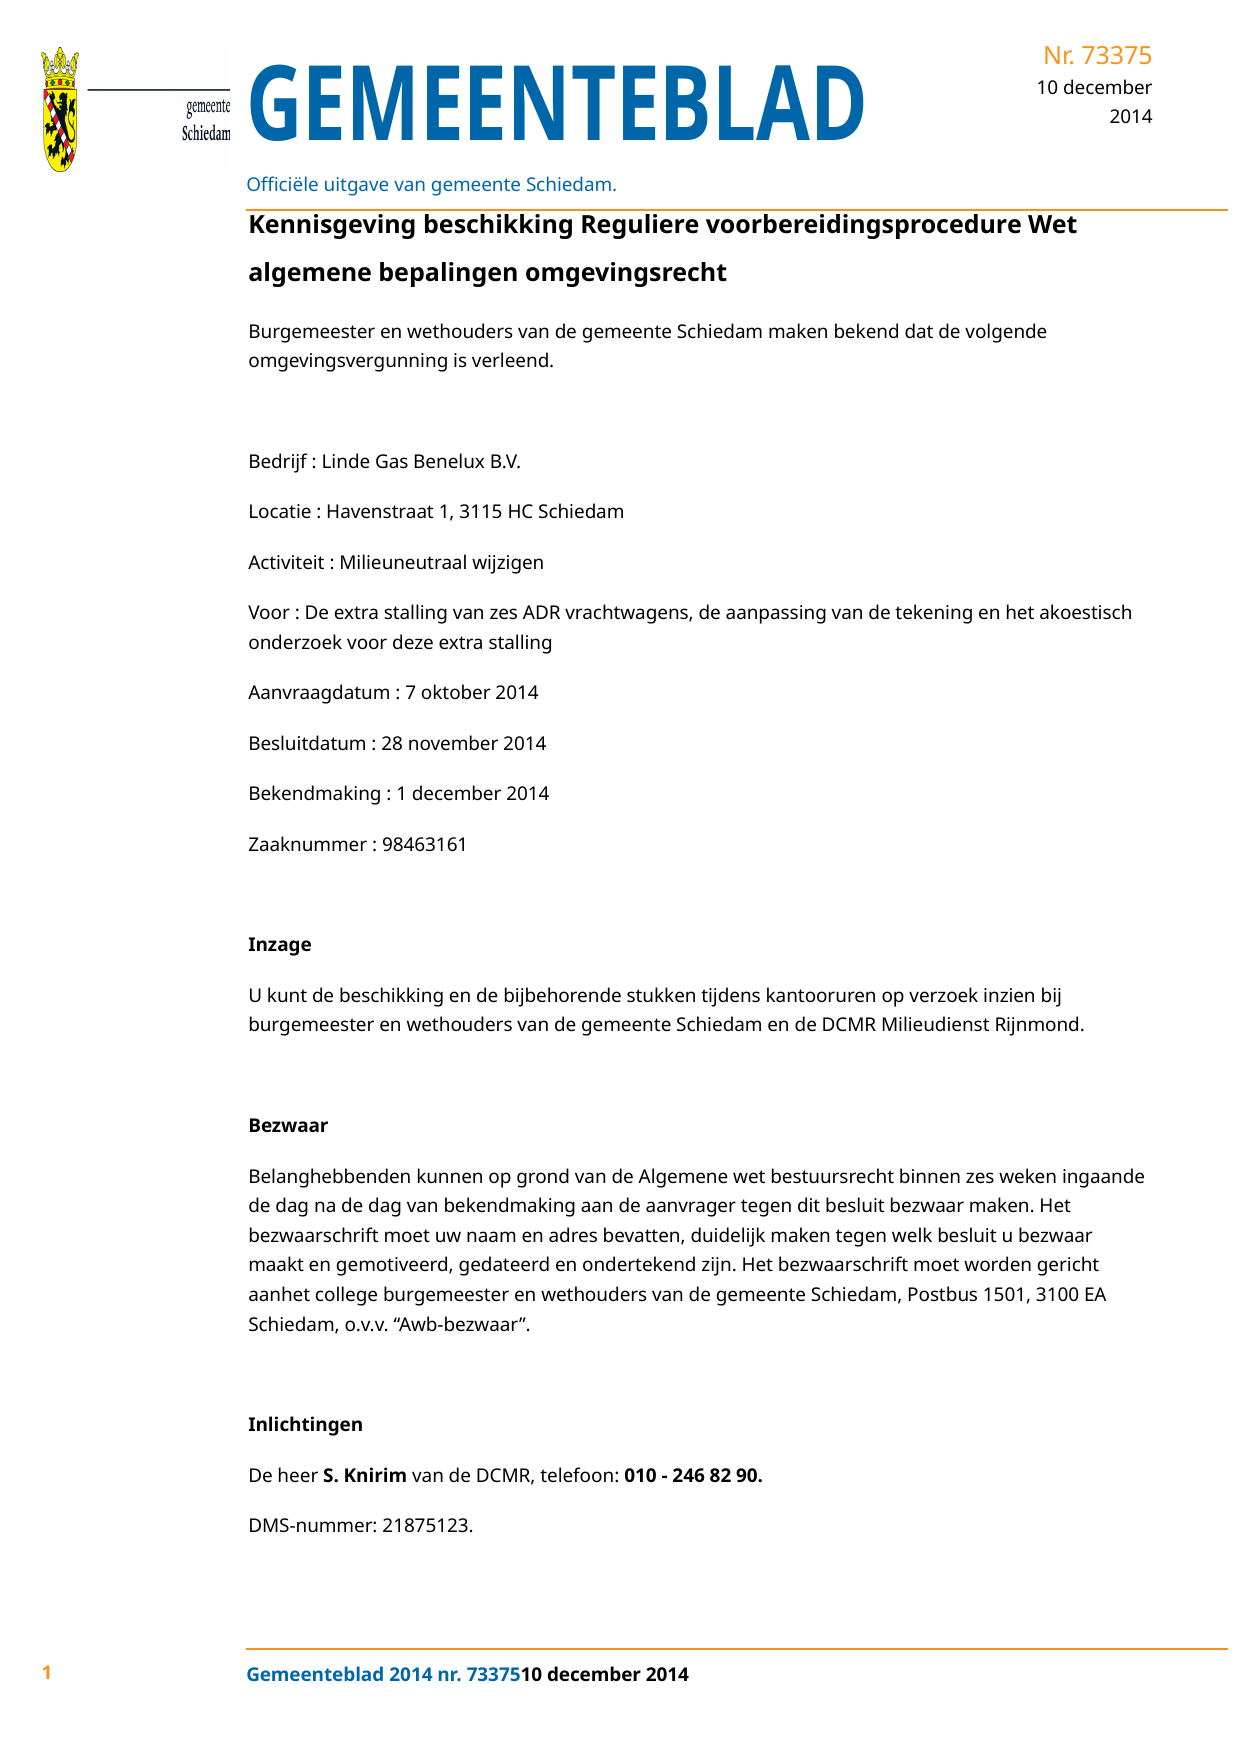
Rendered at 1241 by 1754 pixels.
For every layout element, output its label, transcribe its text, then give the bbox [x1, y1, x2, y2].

text Zaaknummer : 98463161 [248, 831, 1152, 857]
text Belanghebbenden kunnen op grond van de Algemene wet bestuursrecht binnen zes weken ingaande de dag na de dag van bekendmaking aan de aanvrager tegen dit besluit bezwaar maken. Het bezwaarschrift moet uw naam en adres bevatten, duidelijk maken tegen welk besluit u bezwaar maakt en gemotiveerd, gedateerd en ondertekend zijn. Het bezwaarschrift moet worden gericht aanhet college burgemeester en wethouders van de gemeente Schiedam, Postbus 1501, 3100 EA Schiedam, o.v.v. “Awb-bezwaar”. [248, 1163, 1152, 1337]
text Locatie : Havenstraat 1, 3115 HC Schiedam [248, 499, 1152, 524]
text Voor : De extra stalling van zes ADR vrachtwagens, de aanpassing van de tekening en het akoestisch onderzoek voor deze extra stalling [248, 599, 1152, 655]
text U kunt de beschikking en de bijbehorende stukken tijdens kantooruren op verzoek inzien bij burgemeester en wethouders van de gemeente Schiedam en de DCMR Milieudienst Rijnmond. [248, 982, 1152, 1037]
text Bekendmaking : 1 december 2014 [248, 780, 1152, 806]
text Burgemeester en wethouders van de gemeente Schiedam maken bekend dat de volgende omgevingsvergunning is verleend. [248, 318, 1152, 373]
text Bezwaar [248, 1112, 1152, 1138]
text DMS-nummer: 21875123. [248, 1512, 1152, 1538]
picture [41, 47, 231, 172]
text Kennisgeving beschikking Reguliere voorbereidingsprocedure Wet algemene bepalingen omgevingsrecht [248, 211, 1152, 288]
text Aanvraagdatum : 7 oktober 2014 [248, 679, 1152, 705]
text Activiteit : Milieuneutraal wijzigen [248, 549, 1152, 575]
text Inzage [248, 932, 1152, 957]
text Bedrijf : Linde Gas Benelux B.V. [248, 448, 1152, 474]
text De heer S. Knirim van de DCMR, telefoon: 010 - 246 82 90. [248, 1462, 1152, 1488]
text Inlichtingen [248, 1412, 1152, 1437]
text Besluitdatum : 28 november 2014 [248, 730, 1152, 756]
